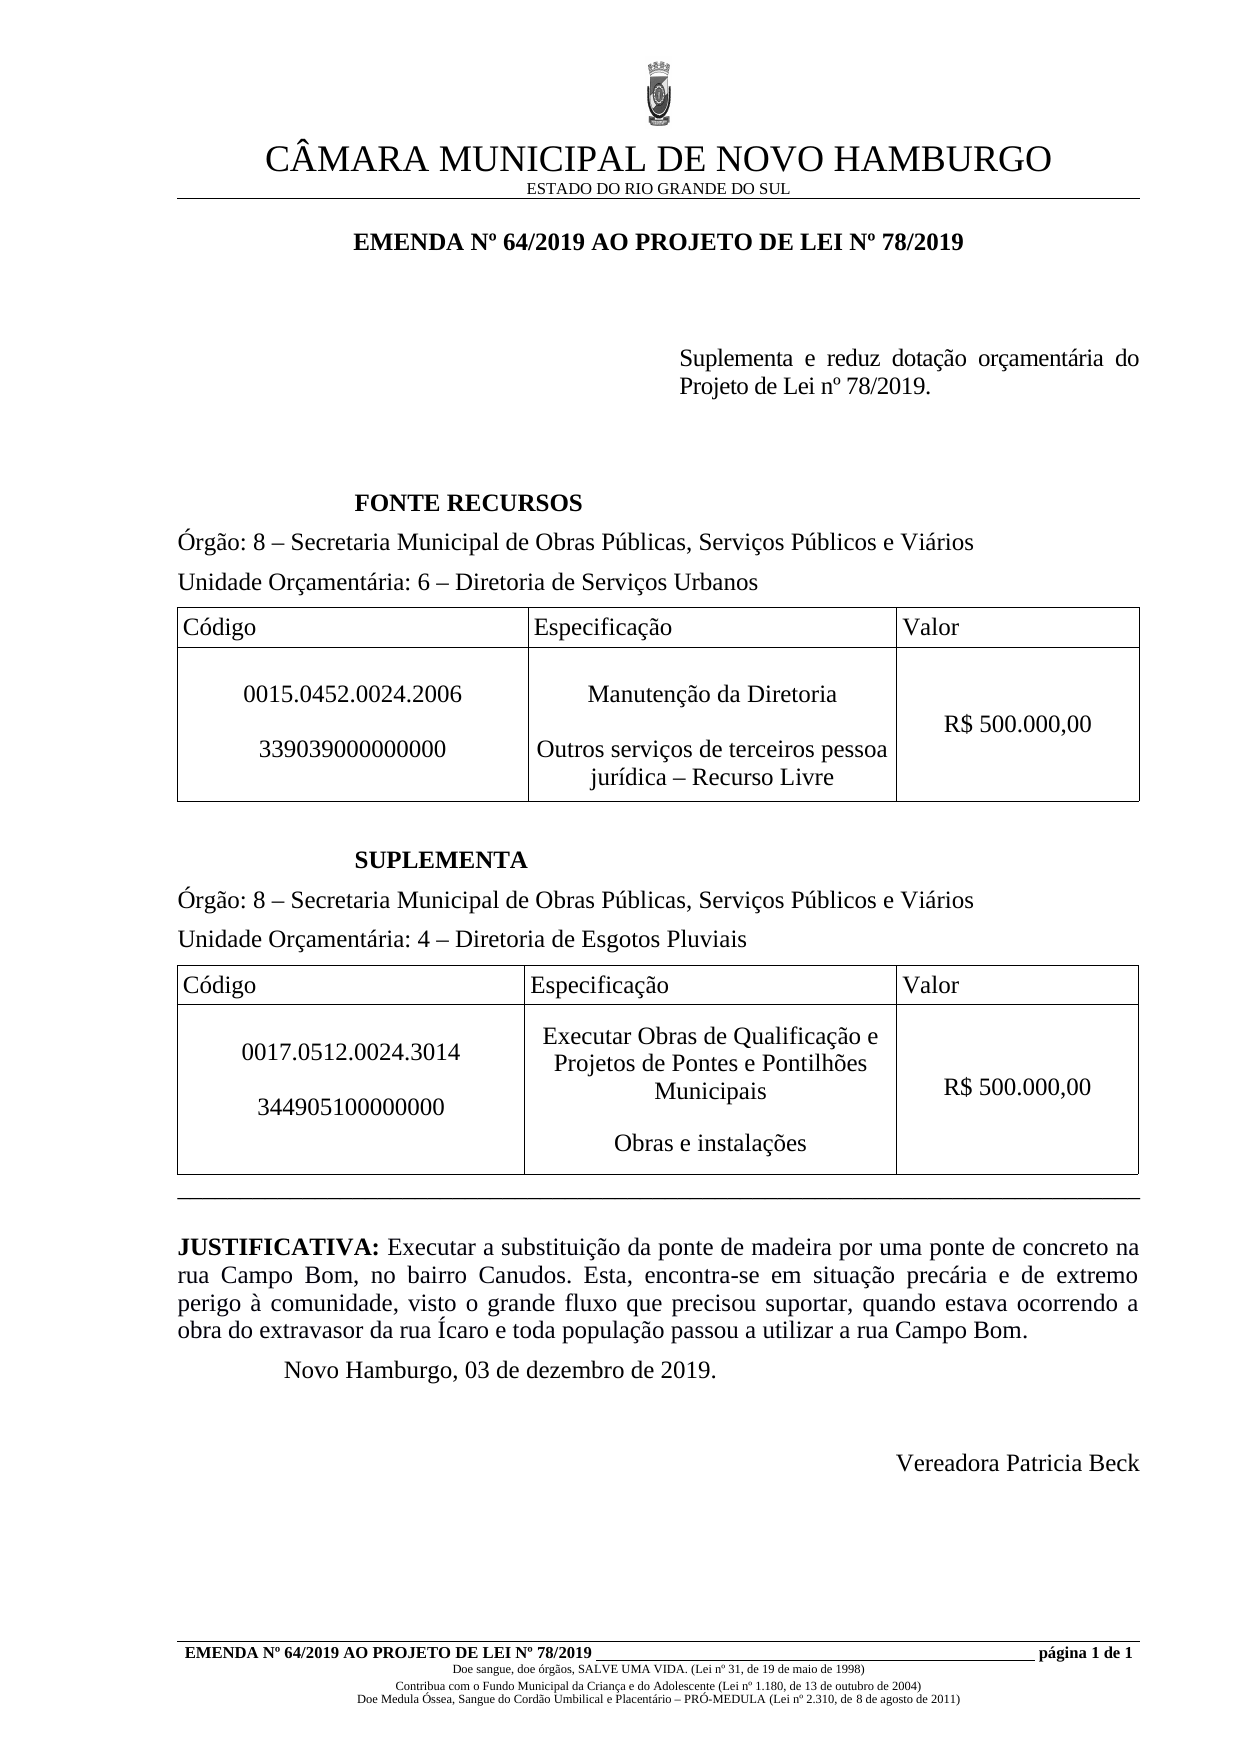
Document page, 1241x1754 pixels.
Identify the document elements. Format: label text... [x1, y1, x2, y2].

text Unidade Orçamentária: 4 – Diretoria de Esgotos Pluviais [177, 925, 1140, 953]
text Vereadora Patricia Beck [177, 1449, 1140, 1477]
text Órgão: 8 – Secretaria Municipal de Obras Públicas, Serviços Públicos e Viários [177, 886, 1140, 913]
text _____________________________________________________________________________ [177, 1174, 1140, 1198]
table_cell Executar Obras de Qualificação e Projetos de Pontes e Pontilhões Municipais Obras e instalações [525, 1005, 896, 1174]
table_cell 0015.0452.0024.2006 339039000000000 [178, 648, 528, 801]
text Unidade Orçamentária: 6 – Diretoria de Serviços Urbanos [177, 568, 1140, 596]
table_cell 0017.0512.0024.3014 344905100000000 [178, 1005, 524, 1174]
table_cell Manutenção da Diretoria Outros serviços de terceiros pessoa jurídica – Recurso Livre [529, 648, 896, 801]
text Suplementa e reduz dotação orçamentária do Projeto de Lei nº 78/2019. [679, 344, 1140, 400]
table_header Código [178, 966, 524, 1004]
table_header Especificação [525, 966, 896, 1004]
table_cell R$ 500.000,00 [897, 648, 1139, 801]
table_cell R$ 500.000,00 [897, 1005, 1138, 1174]
table_header Valor [897, 608, 1139, 647]
text JUSTIFICATIVA: Executar a substituição da ponte de madeira por uma ponte de concreto na rua Campo Bom, no bairro Canudos. Esta, encontra-se em situação precária e de extremo perigo à comunidade, visto o grande fluxo que precisou suportar, quando estava ocorrendo a obra do extravasor da rua Ícaro e toda população passou a utilizar a rua Campo Bom. [177, 1233, 1140, 1344]
text EMENDA Nº 64/2019 AO PROJETO DE LEI Nº 78/2019 [177, 228, 1140, 256]
text FONTE RECURSOS [177, 489, 1140, 516]
table_header Especificação [529, 608, 896, 647]
text SUPLEMENTA [177, 846, 1140, 874]
table_header Código [178, 608, 528, 647]
table_header Valor [897, 966, 1138, 1004]
text Órgão: 8 – Secretaria Municipal de Obras Públicas, Serviços Públicos e Viários [177, 528, 1140, 556]
text Novo Hamburgo, 03 de dezembro de 2019. [177, 1356, 1140, 1384]
